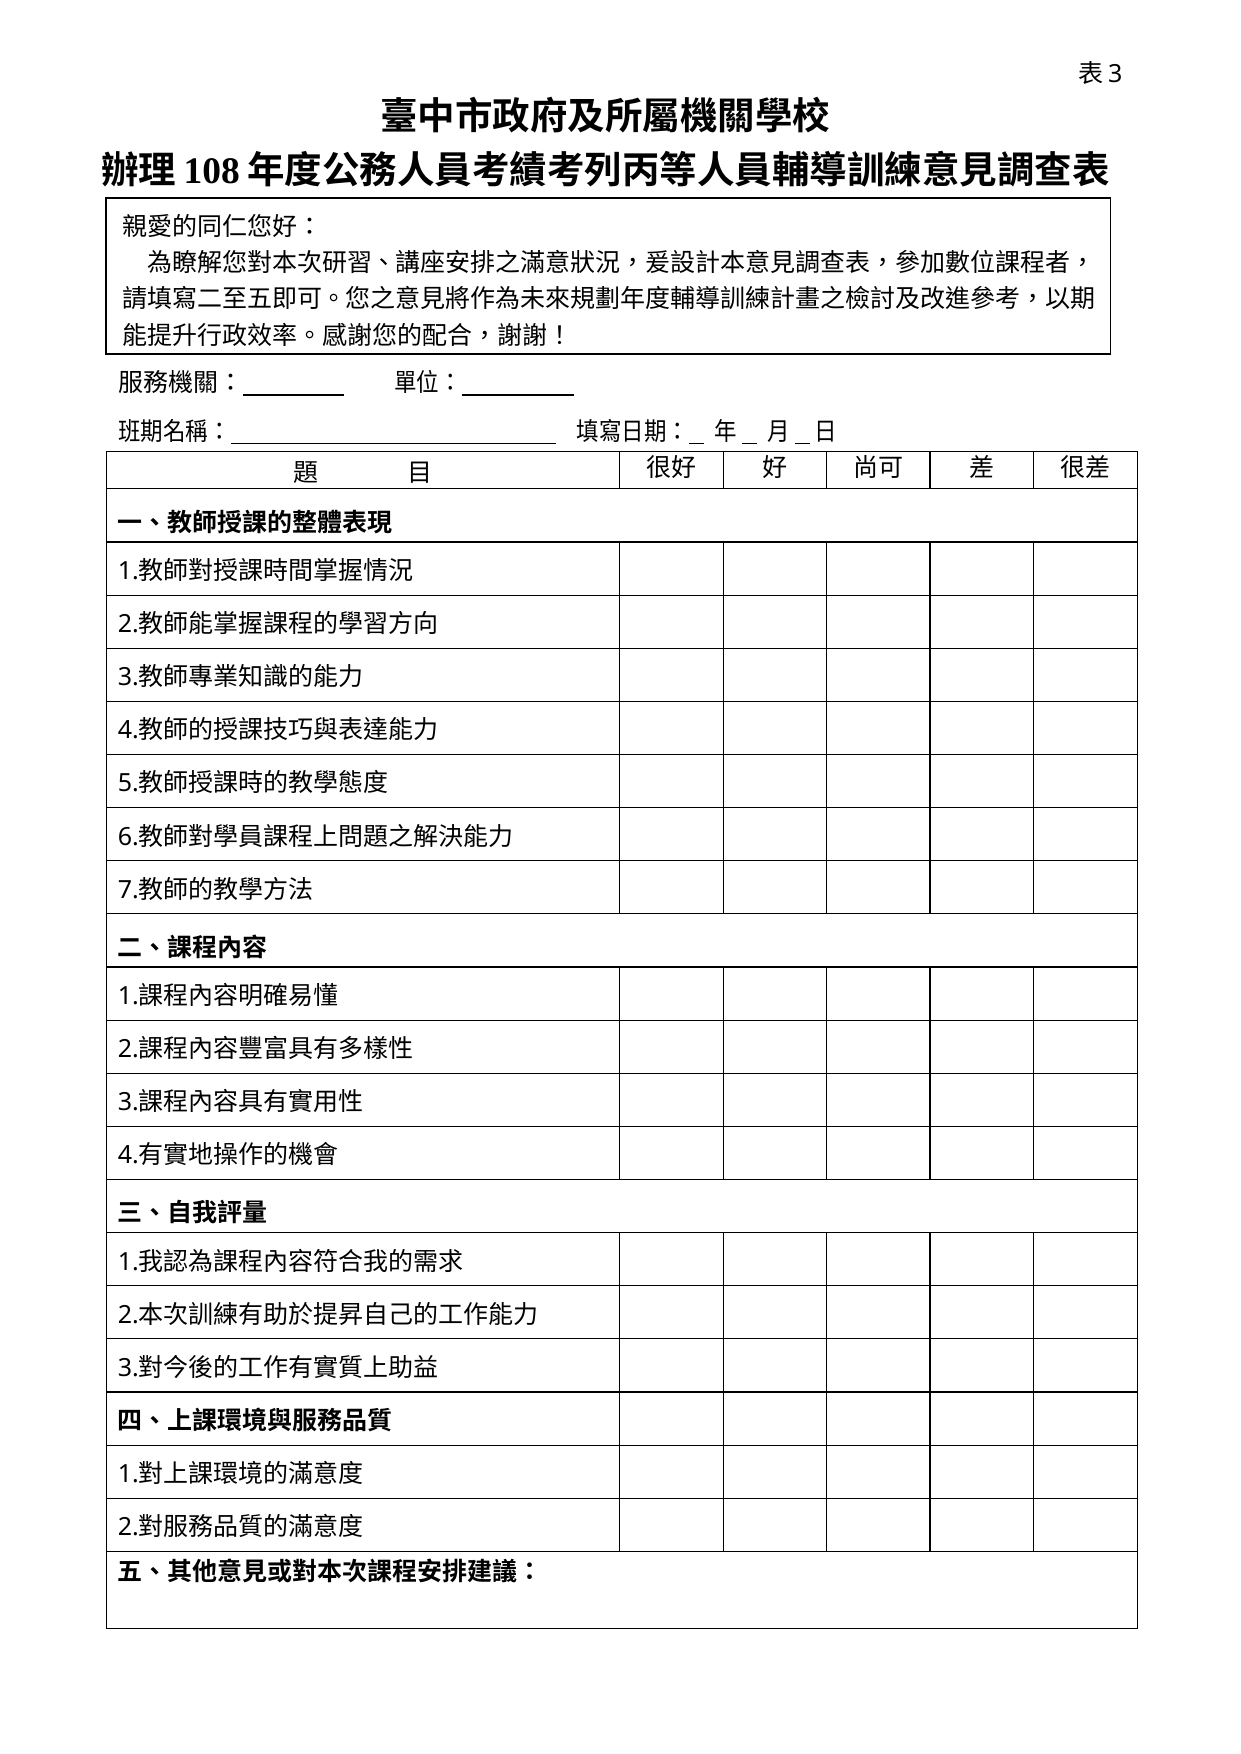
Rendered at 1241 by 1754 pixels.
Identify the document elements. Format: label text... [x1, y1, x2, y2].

table_cell [724, 1446, 826, 1498]
table_cell 6.教師對學員課程上問題之解決能力 [107, 808, 619, 860]
table_cell [724, 543, 826, 594]
table_cell [1034, 861, 1137, 913]
table_cell 1.我認為課程內容符合我的需求 [107, 1233, 619, 1285]
table_cell 2.本次訓練有助於提昇自己的工作能力 [107, 1286, 619, 1338]
table_cell [620, 1446, 723, 1498]
table_cell 3.教師專業知識的能力 [107, 649, 619, 701]
text 班期名稱： 填寫日期： 年 月 日 [44, 399, 1202, 451]
table_header 差 [931, 452, 1033, 488]
table_cell [1034, 1339, 1137, 1391]
text 為瞭解您對本次研習、講座安排之滿意狀況，爰設計本意見調查表，參加數位課程者，請填寫二至五即可。您之意見將作為未來規劃年度輔導訓練計畫之檢討及改進參考，以期能提升行政效率。感謝您的配合，謝謝！ [122, 243, 1095, 346]
table_cell [931, 1339, 1033, 1391]
table_cell [620, 1074, 723, 1126]
table_cell [1034, 1074, 1137, 1126]
table_cell [724, 1074, 826, 1126]
table_cell [724, 1499, 826, 1551]
table_cell [931, 808, 1033, 860]
text 辦理108年度公務人員考績考列丙等人員輔導訓練意見調查表 [88, 140, 1122, 195]
table_cell [1034, 1127, 1137, 1179]
table_cell [1034, 1499, 1137, 1551]
table_header 好 [724, 452, 826, 488]
table_cell [620, 649, 723, 701]
table_cell [1034, 1021, 1137, 1073]
table_cell [620, 755, 723, 807]
table_cell 1.課程內容明確易懂 [107, 968, 619, 1019]
table_cell [1034, 543, 1137, 594]
table_cell [724, 1127, 826, 1179]
table_cell [724, 1393, 826, 1444]
table_cell [931, 755, 1033, 807]
table_header 很差 [1034, 452, 1137, 488]
table_cell 3.對今後的工作有實質上助益 [107, 1339, 619, 1391]
table_cell [827, 1446, 929, 1498]
table_cell [1034, 702, 1137, 754]
table_cell [827, 1339, 929, 1391]
table_cell [931, 1021, 1033, 1073]
table_cell [620, 1393, 723, 1444]
table_cell [931, 543, 1033, 594]
table_cell [1034, 968, 1137, 1019]
table_cell 一、教師授課的整體表現 [107, 489, 1137, 541]
table_cell [620, 1286, 723, 1338]
table_cell [827, 1021, 929, 1073]
table_cell [620, 1127, 723, 1179]
table_cell [724, 702, 826, 754]
table_cell [1034, 1286, 1137, 1338]
table_cell [827, 808, 929, 860]
table_cell [827, 1286, 929, 1338]
table_cell [620, 702, 723, 754]
table_cell [1034, 755, 1137, 807]
table_cell [724, 861, 826, 913]
table_cell [931, 1286, 1033, 1338]
table_cell [931, 1393, 1033, 1444]
table_cell [724, 1021, 826, 1073]
table_cell [1034, 808, 1137, 860]
table_cell [827, 1074, 929, 1126]
table_cell 5.教師授課時的教學態度 [107, 755, 619, 807]
table_cell [1034, 1446, 1137, 1498]
table_cell [931, 1499, 1033, 1551]
table_header 尚可 [827, 452, 929, 488]
table_cell [620, 543, 723, 594]
table_cell 3.課程內容具有實用性 [107, 1074, 619, 1126]
table_cell 2.課程內容豐富具有多樣性 [107, 1021, 619, 1073]
table_cell [724, 1233, 826, 1285]
table_cell 2.對服務品質的滿意度 [107, 1499, 619, 1551]
table_cell [827, 1127, 929, 1179]
table_cell 1.教師對授課時間掌握情況 [107, 543, 619, 594]
table_cell [620, 808, 723, 860]
table_cell [724, 596, 826, 648]
table_cell [827, 649, 929, 701]
text 臺中市政府及所屬機關學校 [88, 89, 1122, 140]
table_cell [724, 1286, 826, 1338]
table_cell [620, 968, 723, 1019]
table_cell [620, 1499, 723, 1551]
table_cell [931, 596, 1033, 648]
table_cell 4.教師的授課技巧與表達能力 [107, 702, 619, 754]
table_cell [724, 808, 826, 860]
table_cell [827, 1393, 929, 1444]
table_cell [827, 1499, 929, 1551]
table_cell [1034, 1393, 1137, 1444]
table_cell [620, 1021, 723, 1073]
table_cell [827, 702, 929, 754]
table_header 題 目 [107, 452, 619, 488]
table_cell [931, 1233, 1033, 1285]
text 服務機關： 單位： [44, 363, 1202, 399]
table_cell 三、自我評量 [107, 1180, 1137, 1232]
table_cell [931, 1074, 1033, 1126]
table_cell 1.對上課環境的滿意度 [107, 1446, 619, 1498]
table_cell [827, 968, 929, 1019]
table_cell [724, 968, 826, 1019]
table_cell [620, 1339, 723, 1391]
table_cell [931, 649, 1033, 701]
table_cell 四、上課環境與服務品質 [107, 1393, 619, 1444]
table_cell [827, 596, 929, 648]
table_cell [620, 596, 723, 648]
table_cell 二、課程內容 [107, 914, 1137, 966]
table_cell 4.有實地操作的機會 [107, 1127, 619, 1179]
table_cell [931, 861, 1033, 913]
table_cell 2.教師能掌握課程的學習方向 [107, 596, 619, 648]
table_cell [827, 543, 929, 594]
table_cell [931, 1446, 1033, 1498]
table_cell [931, 702, 1033, 754]
table_cell 五、其他意見或對本次課程安排建議： [107, 1552, 1137, 1628]
table_cell [620, 1233, 723, 1285]
table_cell [1034, 596, 1137, 648]
table_cell [827, 861, 929, 913]
table_cell [827, 755, 929, 807]
table_cell [724, 649, 826, 701]
table_cell [827, 1233, 929, 1285]
table_header 很好 [620, 452, 723, 488]
table_cell [1034, 649, 1137, 701]
table_cell [931, 968, 1033, 1019]
table_cell 7.教師的教學方法 [107, 861, 619, 913]
table_cell [1034, 1233, 1137, 1285]
table_cell [724, 755, 826, 807]
table_cell [931, 1127, 1033, 1179]
table_cell [724, 1339, 826, 1391]
text 親愛的同仁您好： [122, 206, 1095, 243]
table_cell [620, 861, 723, 913]
